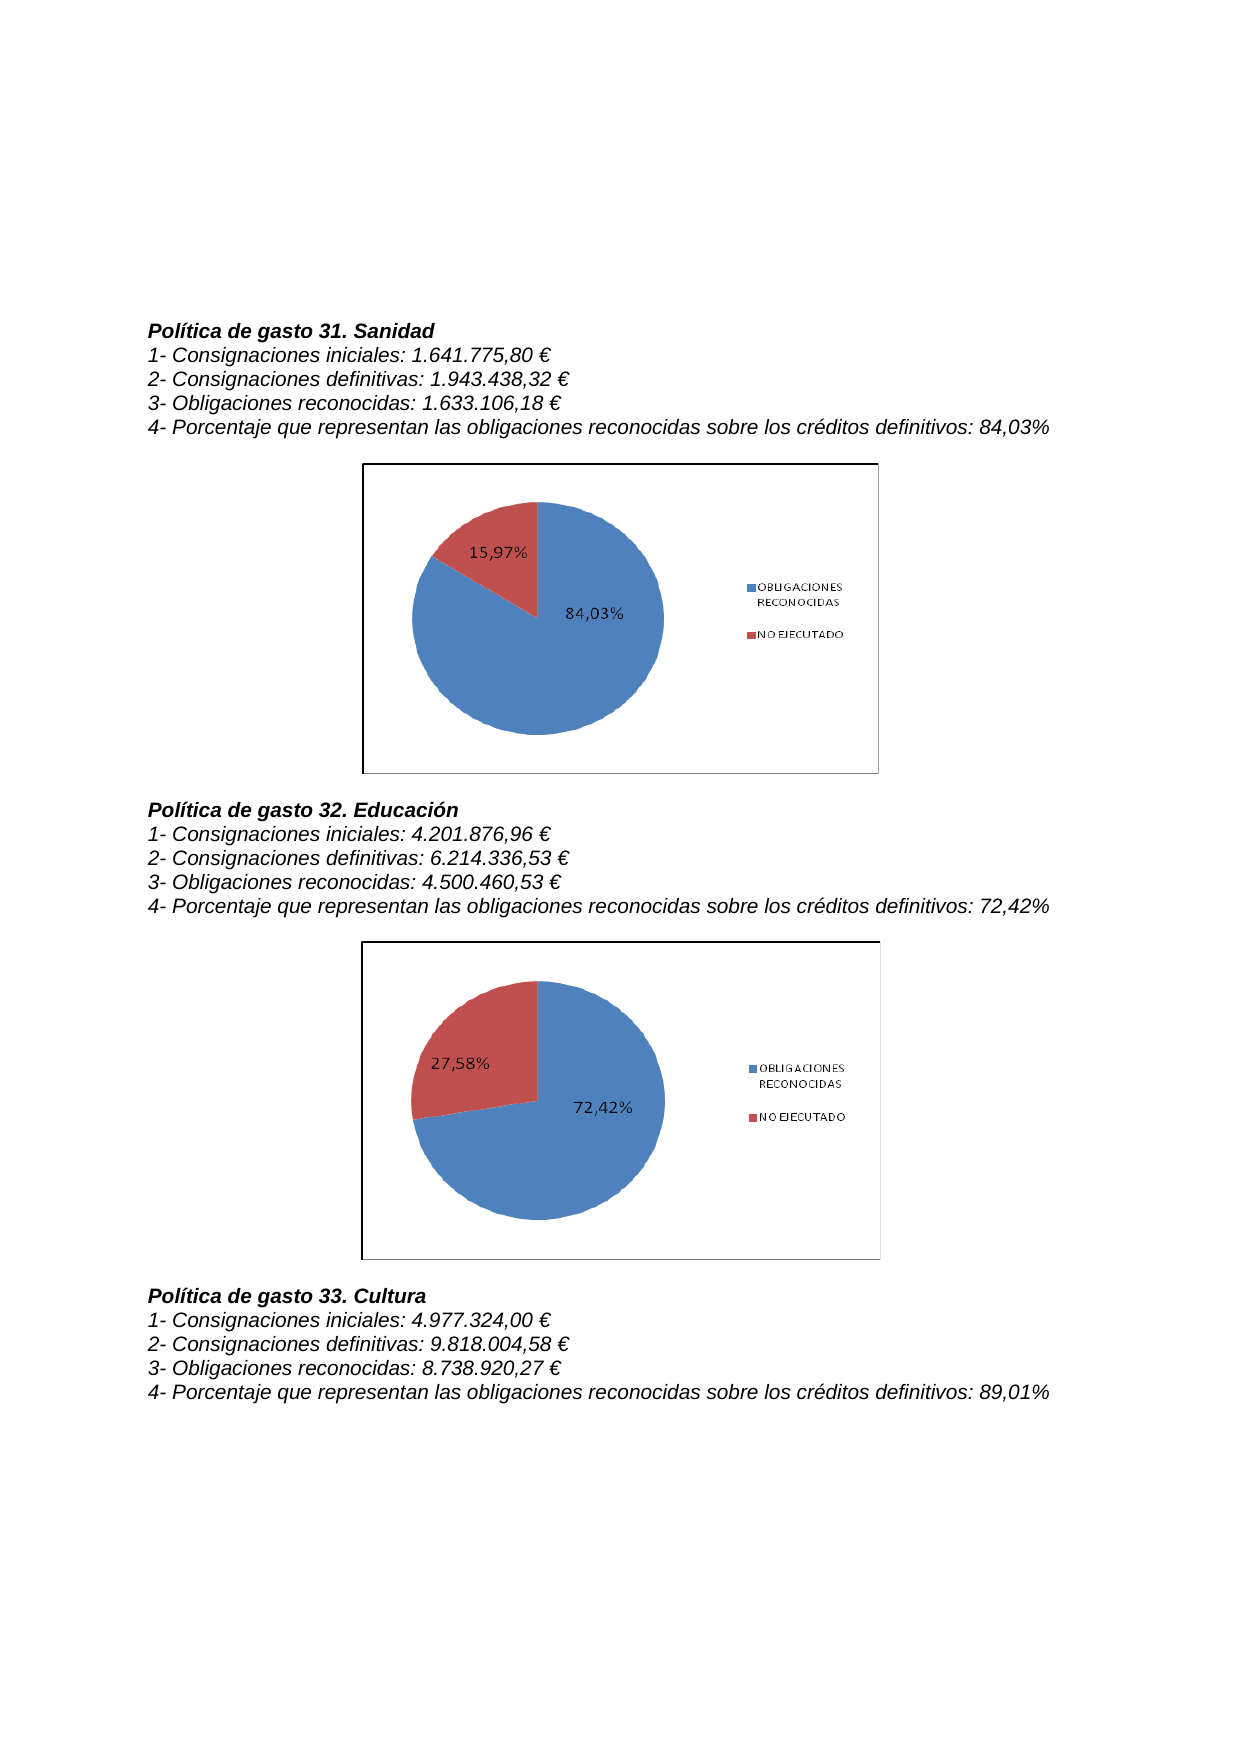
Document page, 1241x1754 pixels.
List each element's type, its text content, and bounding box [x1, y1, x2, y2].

text 1- Consignaciones iniciales: 4.201.876,96 € [148, 822, 1092, 846]
text Política de gasto 31. Sanidad [148, 319, 1092, 343]
text 4- Porcentaje que representan las obligaciones reconocidas sobre los créditos definitivos: 84,03% [148, 415, 1092, 439]
text 2- Consignaciones definitivas: 6.214.336,53 € [148, 846, 1092, 870]
text Política de gasto 32. Educación [148, 798, 1092, 822]
text 1- Consignaciones iniciales: 1.641.775,80 € [148, 343, 1092, 367]
text 3- Obligaciones reconocidas: 1.633.106,18 € [148, 391, 1092, 415]
text 2- Consignaciones definitivas: 9.818.004,58 € [148, 1332, 1092, 1356]
text Política de gasto 33. Cultura [148, 1284, 1092, 1308]
text 1- Consignaciones iniciales: 4.977.324,00 € [148, 1308, 1092, 1332]
text 2- Consignaciones definitivas: 1.943.438,32 € [148, 367, 1092, 391]
text 3- Obligaciones reconocidas: 8.738.920,27 € [148, 1356, 1092, 1380]
text 3- Obligaciones reconocidas: 4.500.460,53 € [148, 870, 1092, 894]
picture [361, 463, 879, 774]
text 4- Porcentaje que representan las obligaciones reconocidas sobre los créditos definitivos: 72,42% [148, 894, 1092, 918]
picture [360, 941, 881, 1261]
text 4- Porcentaje que representan las obligaciones reconocidas sobre los créditos definitivos: 89,01% [148, 1380, 1092, 1404]
